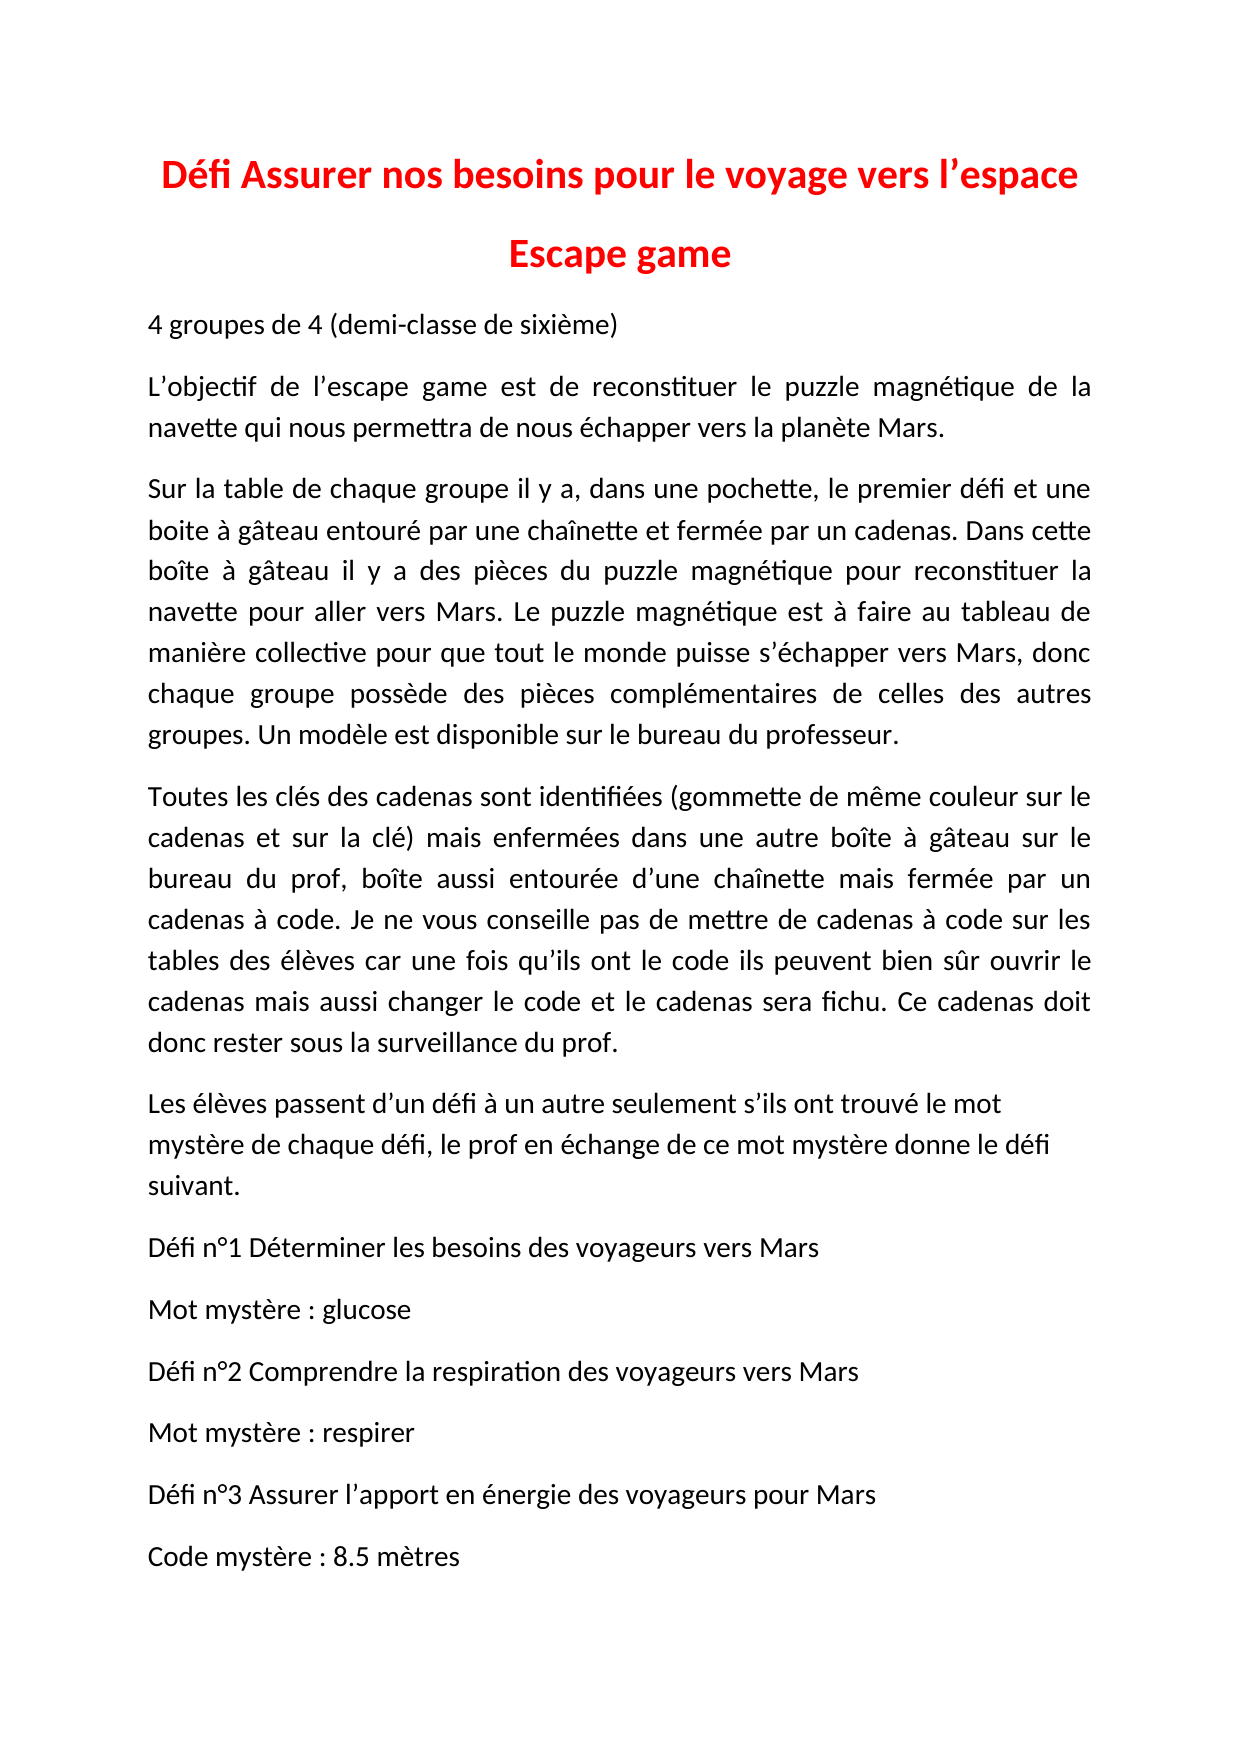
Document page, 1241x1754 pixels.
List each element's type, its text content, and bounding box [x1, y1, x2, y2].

text Mot mystère : respirer [148, 1414, 1093, 1450]
text L’objectif de l’escape game est de reconstituer le puzzle magnétique de la navette qui nous permettra de nous échapper vers la planète Mars. [148, 368, 1093, 444]
text Défi n°3 Assurer l’apport en énergie des voyageurs pour Mars [148, 1476, 1093, 1512]
text Escape game [148, 227, 1093, 278]
text Les élèves passent d’un défi à un autre seulement s’ils ont trouvé le mot mystère de chaque défi, le prof en échange de ce mot mystère donne le défi suivant. [148, 1085, 1093, 1203]
text Sur la table de chaque groupe il y a, dans une pochette, le premier défi et une boite à gâteau entouré par une chaînette et fermée par un cadenas. Dans cette boîte à gâteau il y a des pièces du puzzle magnétique pour reconstituer la navette pour aller vers Mars. Le puzzle magnétique est à faire au tableau de manière collective pour que tout le monde puisse s’échapper vers Mars, donc chaque groupe possède des pièces complémentaires de celles des autres groupes. Un modèle est disponible sur le bureau du professeur. [148, 471, 1093, 752]
text Code mystère : 8.5 mètres [148, 1538, 1093, 1573]
text Défi n°1 Déterminer les besoins des voyageurs vers Mars [148, 1229, 1093, 1265]
text Toutes les clés des cadenas sont identifiées (gommette de même couleur sur le cadenas et sur la clé) mais enfermées dans une autre boîte à gâteau sur le bureau du prof, boîte aussi entourée d’une chaînette mais fermée par un cadenas à code. Je ne vous conseille pas de mettre de cadenas à code sur les tables des élèves car une fois qu’ils ont le code ils peuvent bien sûr ouvrir le cadenas mais aussi changer le code et le cadenas sera fichu. Ce cadenas doit donc rester sous la surveillance du prof. [148, 778, 1093, 1059]
text Défi n°2 Comprendre la respiration des voyageurs vers Mars [148, 1353, 1093, 1388]
text Défi Assurer nos besoins pour le voyage vers l’espace [148, 148, 1093, 198]
text 4 groupes de 4 (demi-classe de sixième) [148, 306, 1093, 342]
text Mot mystère : glucose [148, 1291, 1093, 1326]
